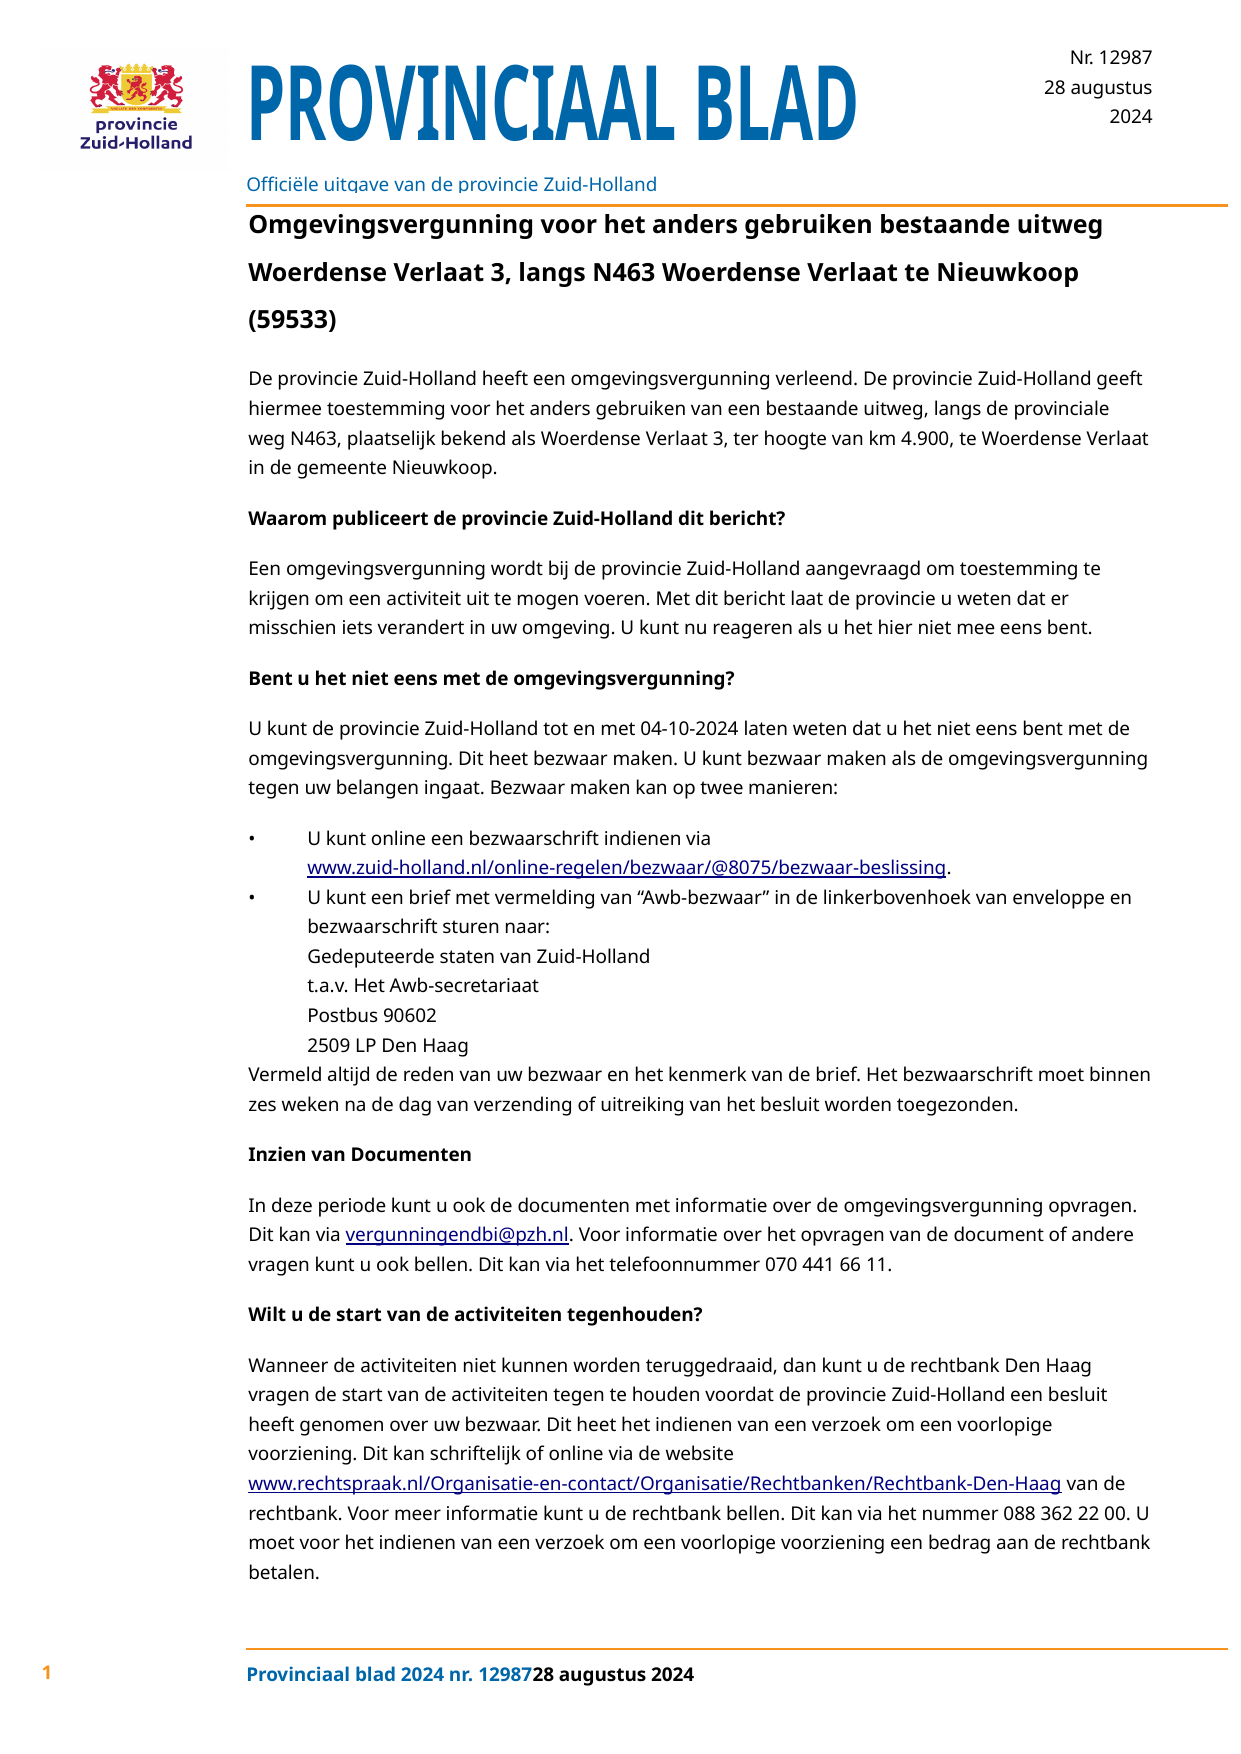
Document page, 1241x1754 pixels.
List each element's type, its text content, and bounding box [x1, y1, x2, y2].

text Waarom publiceert de provincie Zuid-Holland dit bericht? [248, 505, 1152, 530]
text Wanneer de activiteiten niet kunnen worden teruggedraaid, dan kunt u de rechtbank Den Haag vragen de start van de activiteiten tegen te houden voordat de provincie Zuid-Holland een besluit heeft genomen over uw bezwaar. Dit heet het indienen van een verzoek om een voorlopige voorziening. Dit kan schriftelijk of online via de website www.rechtspraak.nl/Organisatie-en-contact/Organisatie/Rechtbanken/Rechtbank-Den-Haag van de rechtbank. Voor meer informatie kunt u de rechtbank bellen. Dit kan via het nummer 088 362 22 00. U moet voor het indienen van een verzoek om een voorlopige voorziening een bedrag aan de rechtbank betalen. [248, 1352, 1152, 1584]
text U kunt de provincie Zuid-Holland tot en met 04-10-2024 laten weten dat u het niet eens bent met de omgevingsvergunning. Dit heet bezwaar maken. U kunt bezwaar maken als de omgevingsvergunning tegen uw belangen ingaat. Bezwaar maken kan op twee manieren: [248, 715, 1152, 800]
list Gedeputeerde staten van Zuid-Holland [248, 943, 1152, 969]
text Wilt u de start van de activiteiten tegenhouden? [248, 1301, 1152, 1327]
list 2509 LP Den Haag [248, 1032, 1152, 1057]
text In deze periode kunt u ook de documenten met informatie over de omgevingsvergunning opvragen. Dit kan via vergunningendbi@pzh.nl. Voor informatie over het opvragen van de document of andere vragen kunt u ook bellen. Dit kan via het telefoonnummer 070 441 66 11. [248, 1192, 1152, 1277]
text Bent u het niet eens met de omgevingsvergunning? [248, 665, 1152, 690]
list U kunt een brief met vermelding van “Awb-bezwaar” in de linkerbovenhoek van enveloppe en bezwaarschrift sturen naar: [248, 884, 1152, 939]
picture [41, 47, 231, 172]
text Inzien van Documenten [248, 1141, 1152, 1167]
list U kunt online een bezwaarschrift indienen via www.zuid-holland.nl/online-regelen/bezwaar/@8075/bezwaar-beslissing. [248, 825, 1152, 880]
text De provincie Zuid-Holland heeft een omgevingsvergunning verleend. De provincie Zuid-Holland geeft hiermee toestemming voor het anders gebruiken van een bestaande uitweg, langs de provinciale weg N463, plaatselijk bekend als Woerdense Verlaat 3, ter hoogte van km 4.900, te Woerdense Verlaat in de gemeente Nieuwkoop. [248, 366, 1152, 480]
text Omgevingsvergunning voor het anders gebruiken bestaande uitweg Woerdense Verlaat 3, langs N463 Woerdense Verlaat te Nieuwkoop (59533) [248, 207, 1152, 336]
text Een omgevingsvergunning wordt bij de provincie Zuid-Holland aangevraagd om toestemming te krijgen om een activiteit uit te mogen voeren. Met dit bericht laat de provincie u weten dat er misschien iets verandert in uw omgeving. U kunt nu reageren als u het hier niet mee eens bent. [248, 555, 1152, 640]
list Postbus 90602 [248, 1002, 1152, 1028]
text Vermeld altijd de reden van uw bezwaar en het kenmerk van de brief. Het bezwaarschrift moet binnen zes weken na de dag van verzending of uitreiking van het besluit worden toegezonden. [248, 1061, 1152, 1117]
list t.a.v. Het Awb-secretariaat [248, 973, 1152, 998]
